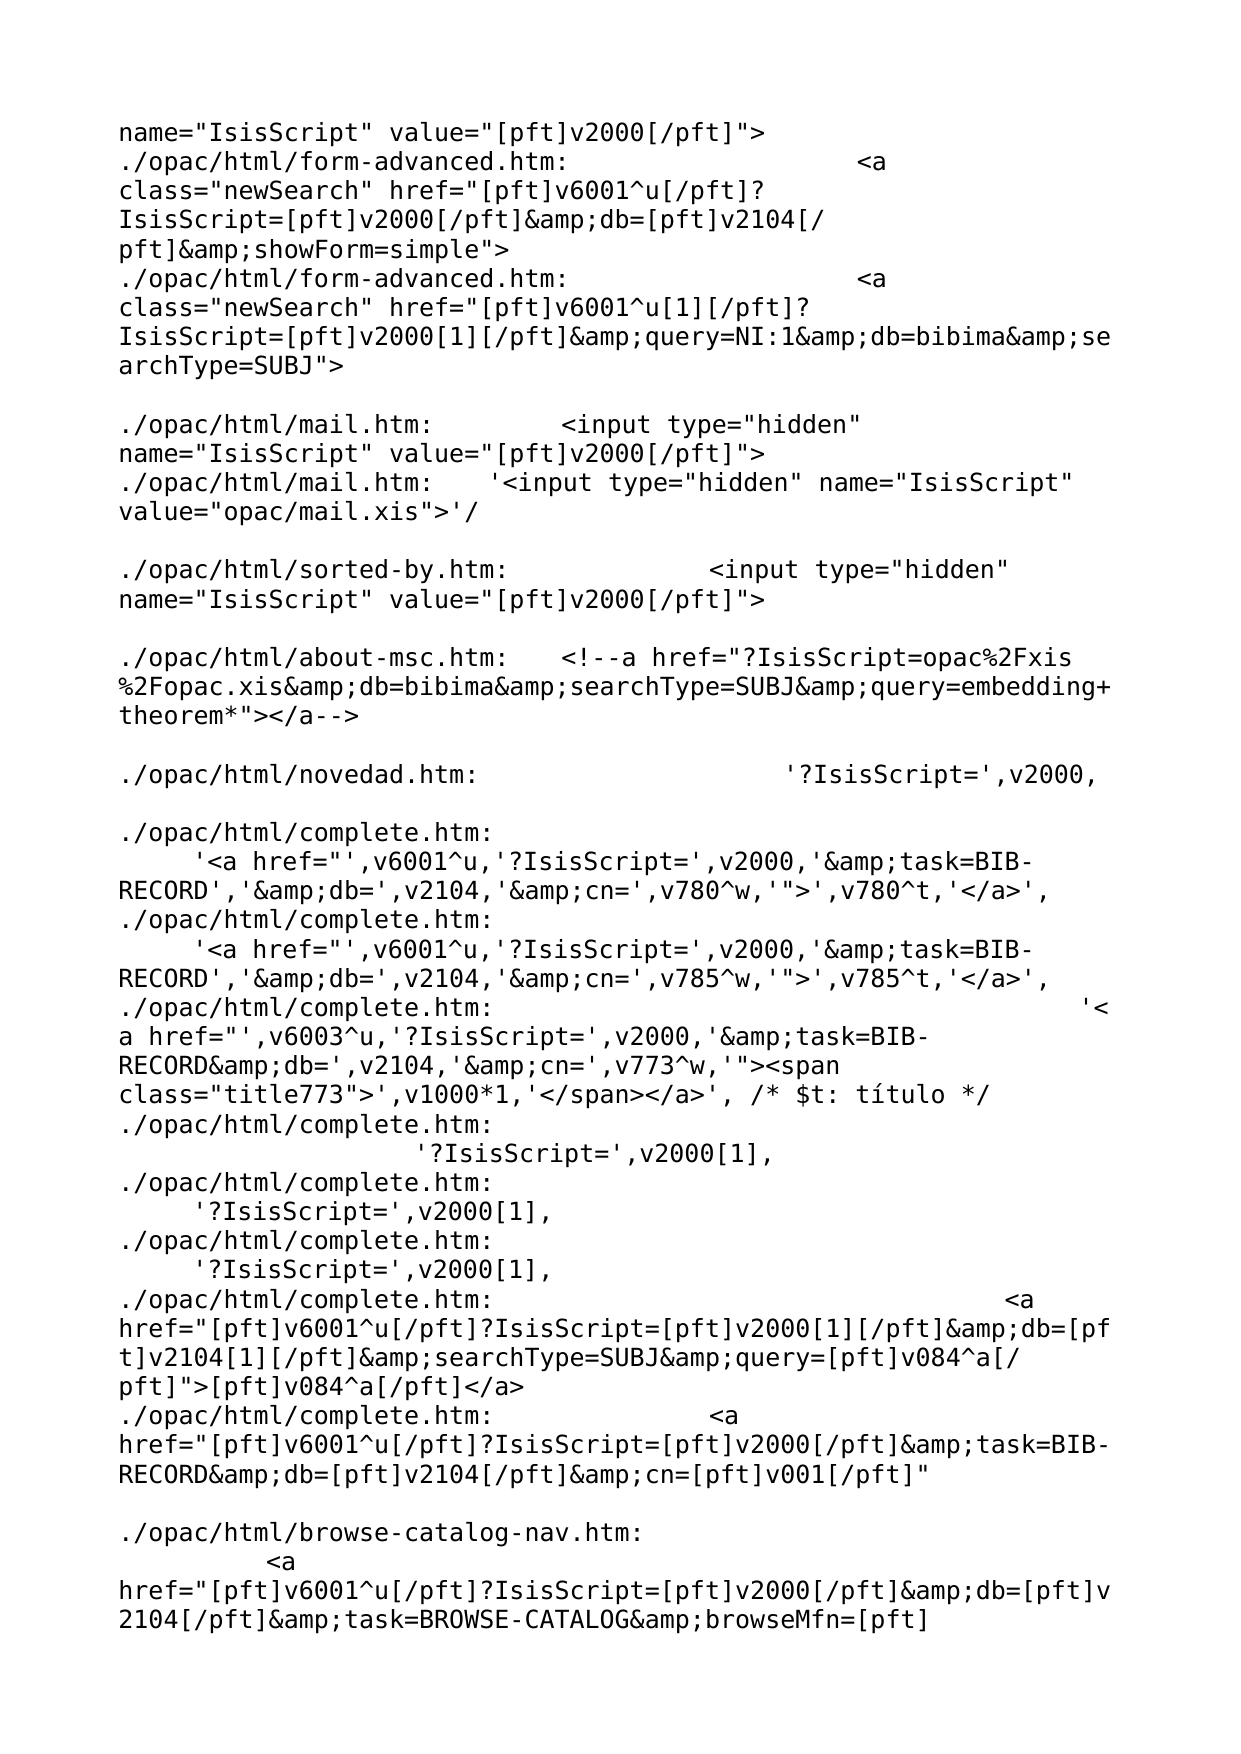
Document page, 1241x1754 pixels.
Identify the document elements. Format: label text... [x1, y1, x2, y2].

text name="IsisScript" value="[pft]v2000[/pft]"> ./opac/html/form-advanced.htm: <a class="newSearch" href="[pft]v6001^u[/pft]?IsisScript=[pft]v2000[/pft]&amp;db=[pft]v2104[/pft]&amp;showForm=simple"> ./opac/html/form-advanced.htm: <a class="newSearch" href="[pft]v6001^u[1][/pft]?IsisScript=[pft]v2000[1][/pft]&amp;query=NI:1&amp;db=bibima&amp;searchType=SUBJ"> ./opac/html/mail.htm: <input type="hidden" name="IsisScript" value="[pft]v2000[/pft]"> ./opac/html/mail.htm: '<input type="hidden" name="IsisScript" value="opac/mail.xis">'/ ./opac/html/sorted-by.htm: <input type="hidden" name="IsisScript" value="[pft]v2000[/pft]"> ./opac/html/about-msc.htm: <!--a href="?IsisScript=opac%2Fxis%2Fopac.xis&amp;db=bibima&amp;searchType=SUBJ&amp;query=embedding+theorem*"></a--> ./opac/html/novedad.htm: '?IsisScript=',v2000, ./opac/html/complete.htm: '<a href="',v6001^u,'?IsisScript=',v2000,'&amp;task=BIB-RECORD','&amp;db=',v2104,'&amp;cn=',v780^w,'">',v780^t,'</a>', ./opac/html/complete.htm: '<a href="',v6001^u,'?IsisScript=',v2000,'&amp;task=BIB-RECORD','&amp;db=',v2104,'&amp;cn=',v785^w,'">',v785^t,'</a>', ./opac/html/complete.htm: '<a href="',v6003^u,'?IsisScript=',v2000,'&amp;task=BIB-RECORD&amp;db=',v2104,'&amp;cn=',v773^w,'"><span class="title773">',v1000*1,'</span></a>', /* $t: título */ ./opac/html/complete.htm: '?IsisScript=',v2000[1], ./opac/html/complete.htm: '?IsisScript=',v2000[1], ./opac/html/complete.htm: '?IsisScript=',v2000[1], ./opac/html/complete.htm: <a href="[pft]v6001^u[/pft]?IsisScript=[pft]v2000[1][/pft]&amp;db=[pft]v2104[1][/pft]&amp;searchType=SUBJ&amp;query=[pft]v084^a[/pft]">[pft]v084^a[/pft]</a> ./opac/html/complete.htm: <a href="[pft]v6001^u[/pft]?IsisScript=[pft]v2000[/pft]&amp;task=BIB-RECORD&amp;db=[pft]v2104[/pft]&amp;cn=[pft]v001[/pft]" ./opac/html/browse-catalog-nav.htm: <a href="[pft]v6001^u[/pft]?IsisScript=[pft]v2000[/pft]&amp;db=[pft]v2104[/pft]&amp;task=BROWSE-CATALOG&amp;browseMfn=[pft] [118, 118, 1122, 1635]
